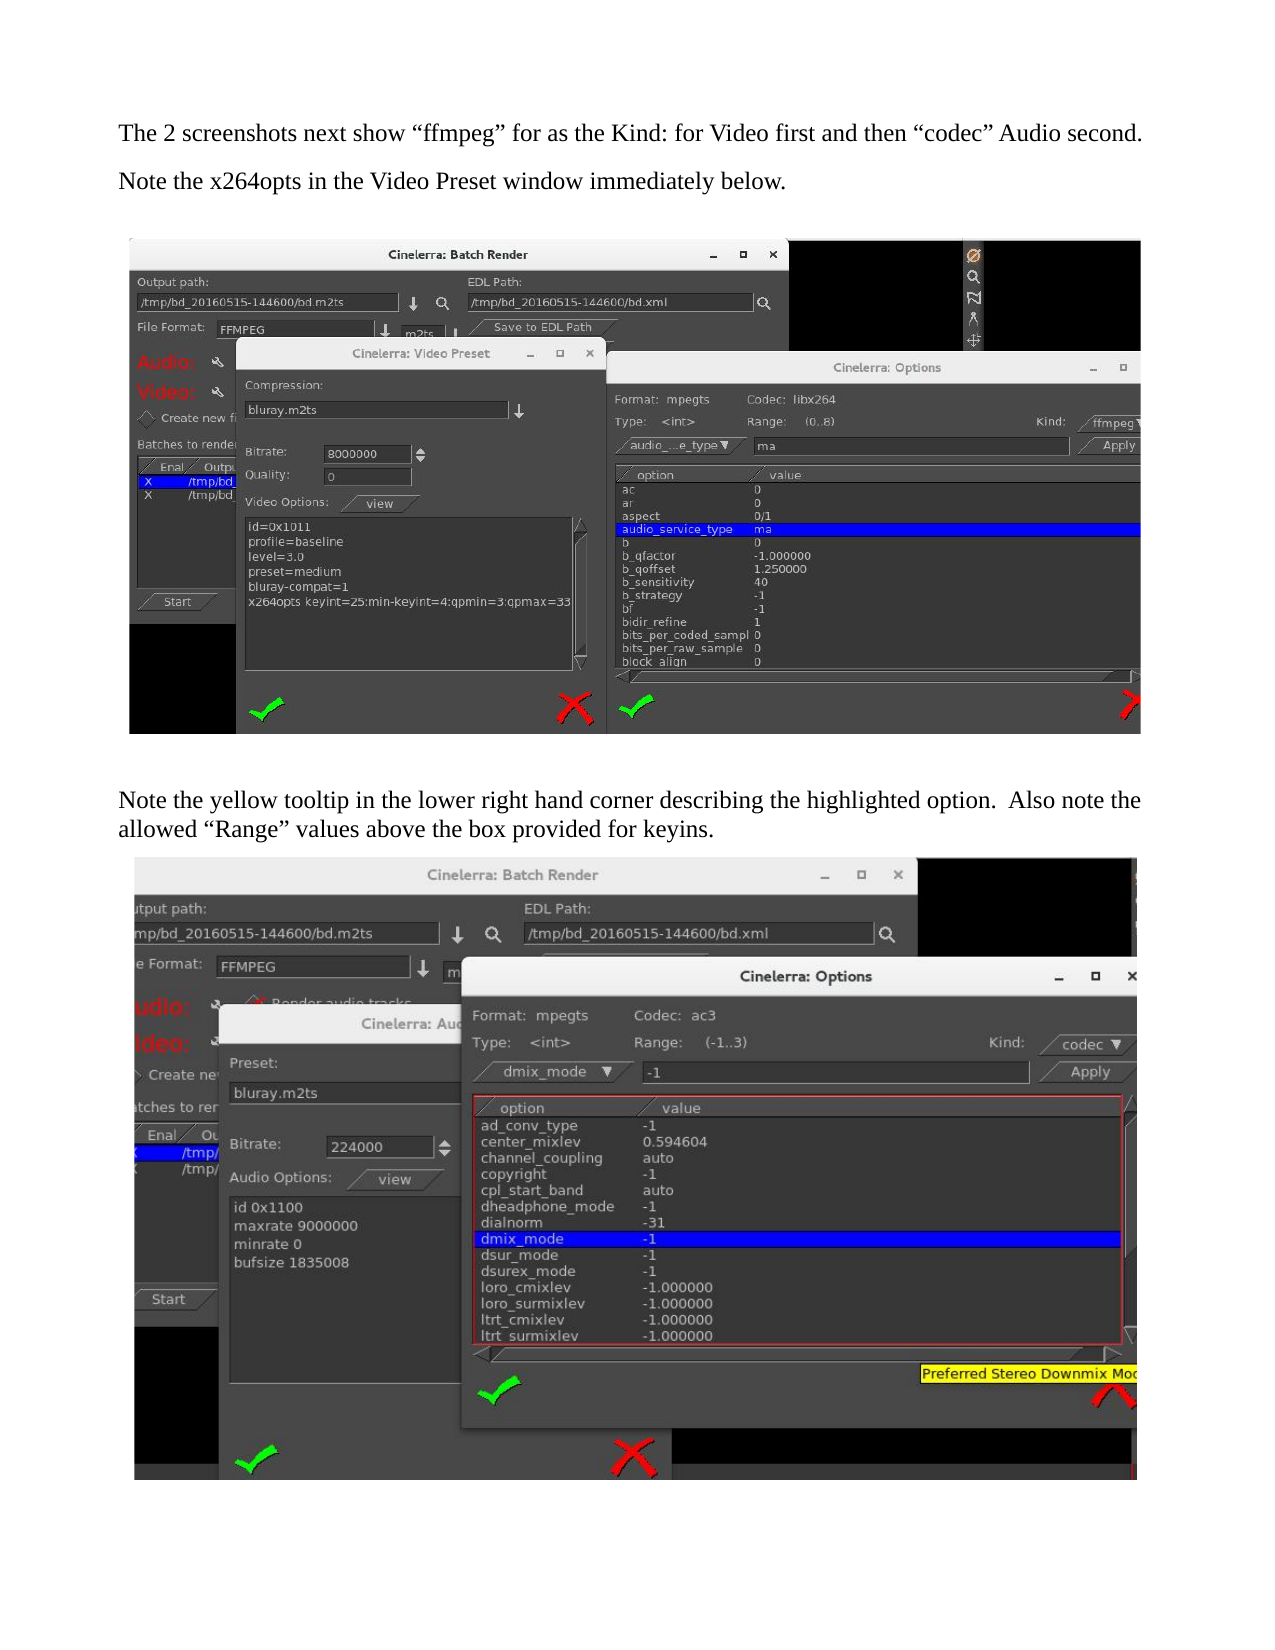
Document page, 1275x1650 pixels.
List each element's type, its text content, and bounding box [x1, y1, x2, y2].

text Note the x264opts in the Video Preset window immediately below. [118, 166, 1157, 194]
picture [134, 857, 1137, 1480]
picture [129, 238, 1141, 734]
text The 2 screenshots next show “ffmpeg” for as the Kind: for Video first and then “codec” Audio second. [118, 118, 1157, 147]
text Note the yellow tooltip in the lower right hand corner describing the highlighted option. Also note the allowed “Range” values above the box provided for keyins. [118, 785, 1157, 1508]
